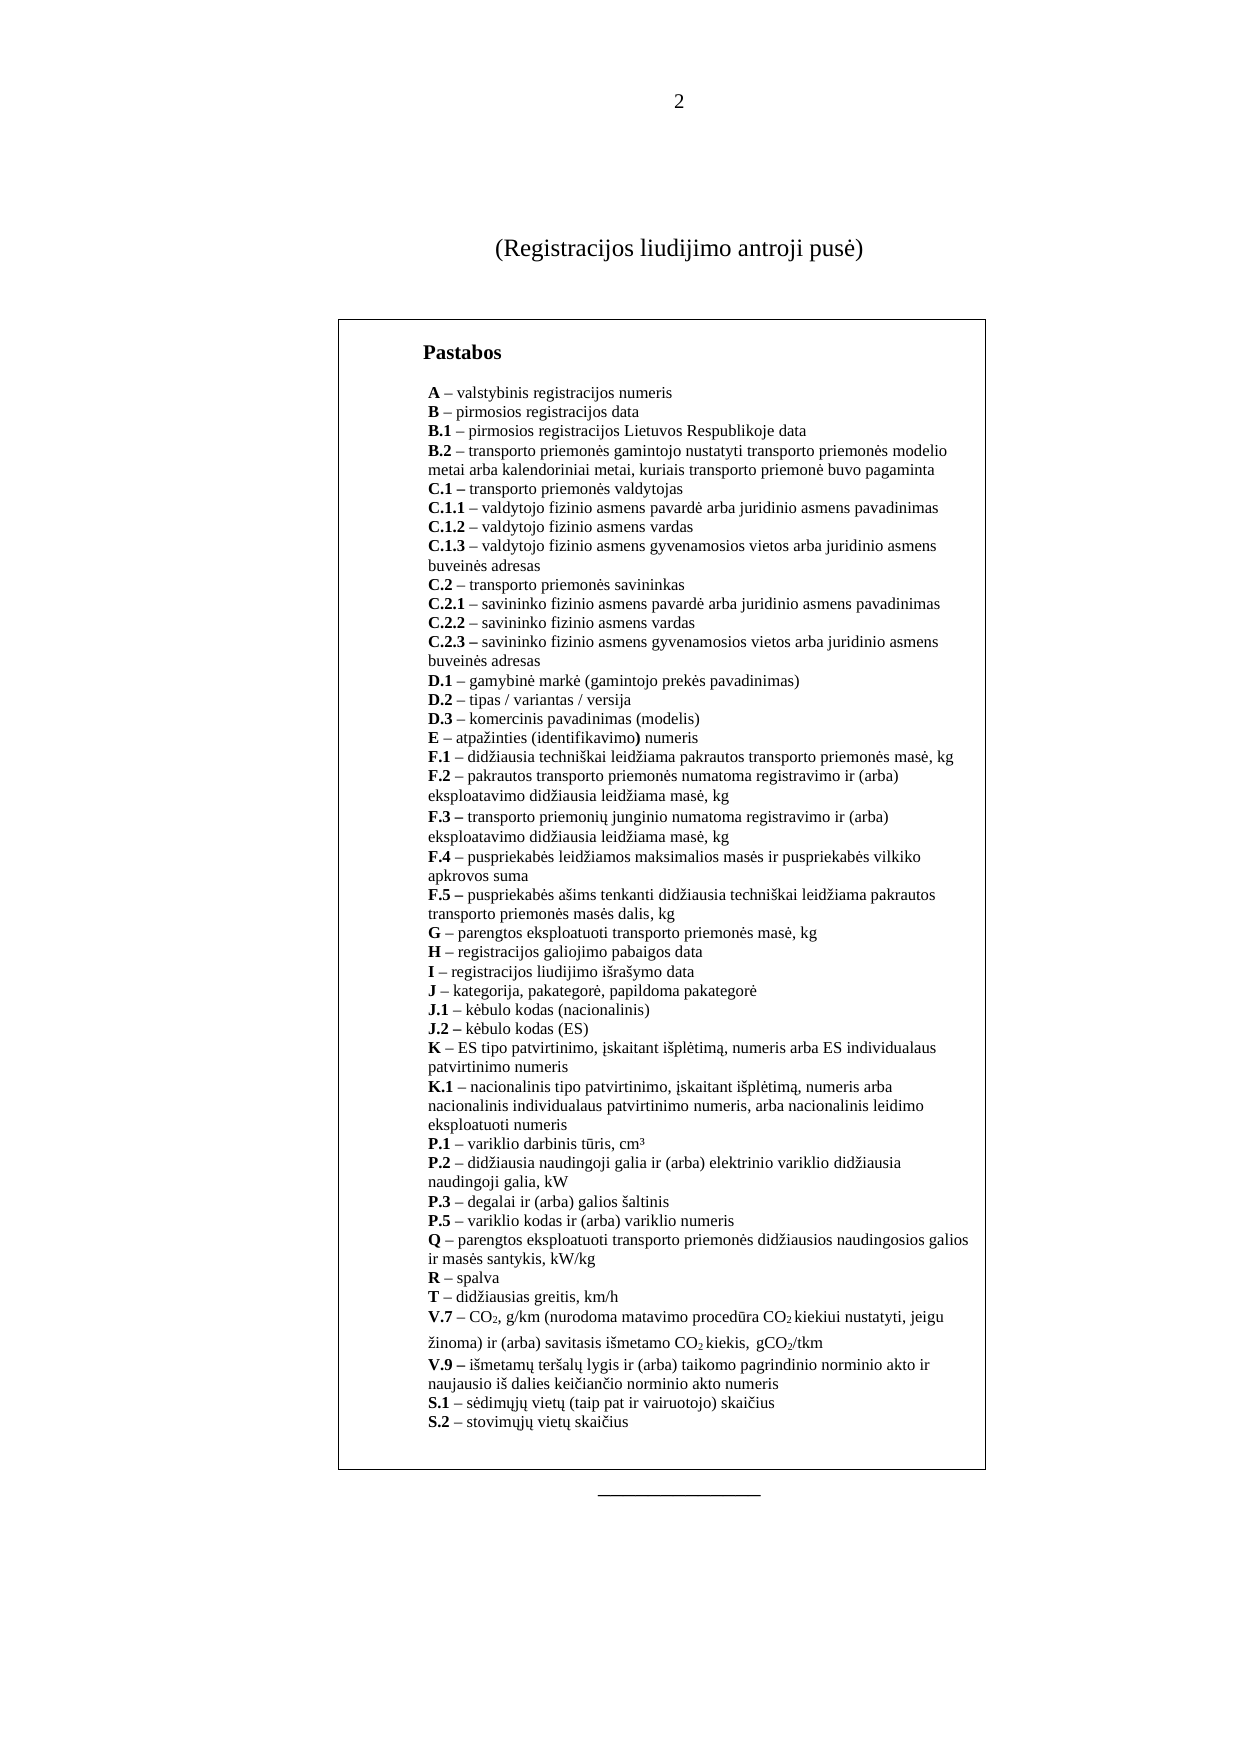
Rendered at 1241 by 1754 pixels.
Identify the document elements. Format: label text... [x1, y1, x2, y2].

text (Registracijos liudijimo antroji pusė) [177, 233, 1181, 262]
text _____________ [177, 1470, 1181, 1499]
table_header Pastabos A – valstybinis registracijos numeris B – pirmosios registracijos data B.1 – pirmosios registracijos Lietuvos Respublikoje data B.2 – transporto priemonės gamintojo nustatyti transporto priemonės modelio metai arba kalendoriniai metai, kuriais transporto priemonė buvo pagaminta C.1 – transporto priemonės valdytojas C.1.1 – valdytojo fizinio asmens pavardė arba juridinio asmens pavadinimas C.1.2 – valdytojo fizinio asmens vardas C.1.3 – valdytojo fizinio asmens gyvenamosios vietos arba juridinio asmens buveinės adresas C.2 – transporto priemonės savininkas C.2.1 – savininko fizinio asmens pavardė arba juridinio asmens pavadinimas C.2.2 – savininko fizinio asmens vardas C.2.3 – savininko fizinio asmens gyvenamosios vietos arba juridinio asmens buveinės adresas D.1 – gamybinė markė (gamintojo prekės pavadinimas) D.2 – tipas / variantas / versija D.3 – komercinis pavadinimas (modelis) E – atpažinties (identifikavimo) numeris F.1 – didžiausia techniškai leidžiama pakrautos transporto priemonės masė, kg F.2 – pakrautos transporto priemonės numatoma registravimo ir (arba) eksploatavimo didžiausia leidžiama masė, kg F.3 – transporto priemonių junginio numatoma registravimo ir (arba) eksploatavimo didžiausia leidžiama masė, kg F.4 – puspriekabės leidžiamos maksimalios masės ir puspriekabės vilkiko apkrovos suma F.5 – puspriekabės ašims tenkanti didžiausia techniškai leidžiama pakrautos transporto priemonės masės dalis, kg G – parengtos eksploatuoti transporto priemonės masė, kg H – registracijos galiojimo pabaigos data I – registracijos liudijimo išrašymo data J – kategorija, pakategorė, papildoma pakategorė J.1 – kėbulo kodas (nacionalinis) J.2 – kėbulo kodas (ES) K – ES tipo patvirtinimo, įskaitant išplėtimą, numeris arba ES individualaus patvirtinimo numeris K.1 – nacionalinis tipo patvirtinimo, įskaitant išplėtimą, numeris arba nacionalinis individualaus patvirtinimo numeris, arba nacionalinis leidimo eksploatuoti numeris P.1 – variklio darbinis tūris, cm³ P.2 – didžiausia naudingoji galia ir (arba) elektrinio variklio didžiausia naudingoji galia, kW P.3 – degalai ir (arba) galios šaltinis P.5 – variklio kodas ir (arba) variklio numeris Q – parengtos eksploatuoti transporto priemonės didžiausios naudingosios galios ir masės santykis, kW/kg R – spalva T – didžiausias greitis, km/h V.7 – CO2, g/km (nurodoma matavimo procedūra CO2 kiekiui nustatyti, jeigu žinoma) ir (arba) savitasis išmetamo CO2 kiekis, gCO2/tkm V.9 – išmetamų teršalų lygis ir (arba) taikomo pagrindinio norminio akto ir naujausio iš dalies keičiančio norminio akto numeris S.1 – sėdimųjų vietų (taip pat ir vairuotojo) skaičius S.2 – stovimųjų vietų skaičius [339, 320, 985, 1469]
